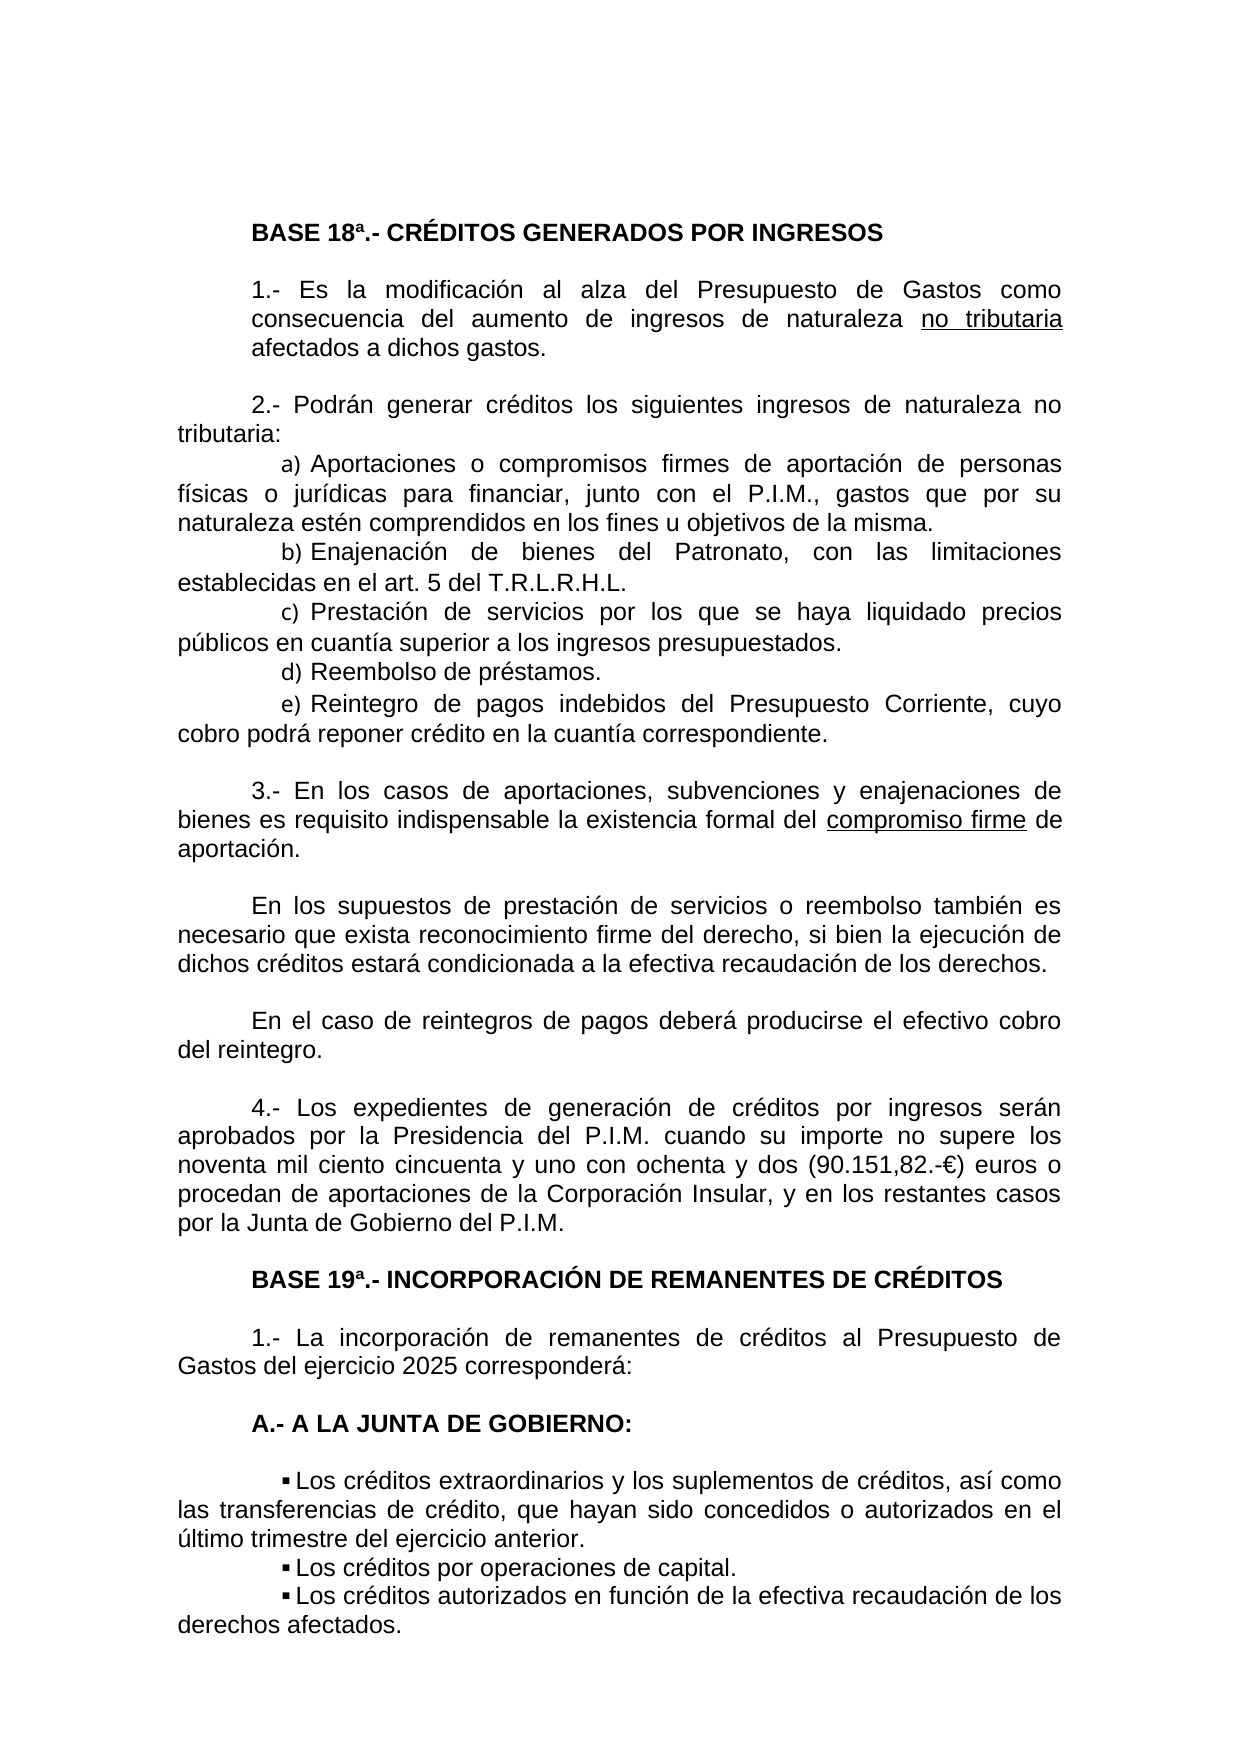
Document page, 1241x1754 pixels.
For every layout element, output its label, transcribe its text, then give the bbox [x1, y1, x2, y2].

list Reintegro de pagos indebidos del Presupuesto Corriente, cuyo cobro podrá reponer crédito en la cuantía correspondiente. [177, 688, 1063, 748]
text A.- A LA JUNTA DE GOBIERNO: [177, 1409, 1063, 1438]
text BASE 18ª.- CRÉDITOS GENERADOS POR INGRESOS [177, 218, 1063, 246]
text En el caso de reintegros de pagos deberá producirse el efectivo cobro del reintegro. [177, 1006, 1063, 1064]
text 1.- La incorporación de remanentes de créditos al Presupuesto de Gastos del ejercicio 2025 corresponderá: [177, 1323, 1063, 1380]
text 3.- En los casos de aportaciones, subvenciones y enajenaciones de bienes es requisito indispensable la existencia formal del compromiso firme de aportación. [177, 776, 1063, 863]
list Aportaciones o compromisos firmes de aportación de personas físicas o jurídicas para financiar, junto con el P.I.M., gastos que por su naturaleza estén comprendidos en los fines u objetivos de la misma. [177, 448, 1063, 536]
text BASE 19ª.- INCORPORACIÓN DE REMANENTES DE CRÉDITOS [177, 1265, 1063, 1294]
text 2.- Podrán generar créditos los siguientes ingresos de naturaleza no tributaria: [177, 390, 1063, 448]
list Enajenación de bienes del Patronato, con las limitaciones establecidas en el art. 5 del T.R.L.R.H.L. [177, 536, 1063, 596]
list Reembolso de préstamos. [177, 656, 1063, 688]
text 4.- Los expedientes de generación de créditos por ingresos serán aprobados por la Presidencia del P.I.M. cuando su importe no supere los noventa mil ciento cincuenta y uno con ochenta y dos (90.151,82.-€) euros o procedan de aportaciones de la Corporación Insular, y en los restantes casos por la Junta de Gobierno del P.I.M. [177, 1093, 1063, 1236]
list Prestación de servicios por los que se haya liquidado precios públicos en cuantía superior a los ingresos presupuestados. [177, 596, 1063, 656]
text 1.- Es la modificación al alza del Presupuesto de Gastos como consecuencia del aumento de ingresos de naturaleza no tributaria afectados a dichos gastos. [251, 275, 1063, 361]
list Los créditos autorizados en función de la efectiva recaudación de los derechos afectados. [177, 1581, 1063, 1639]
list Los créditos extraordinarios y los suplementos de créditos, así como las transferencias de crédito, que hayan sido concedidos o autorizados en el último trimestre del ejercicio anterior. [177, 1466, 1063, 1553]
list Los créditos por operaciones de capital. [177, 1553, 1063, 1581]
text En los supuestos de prestación de servicios o reembolso también es necesario que exista reconocimiento firme del derecho, si bien la ejecución de dichos créditos estará condicionada a la efectiva recaudación de los derechos. [177, 891, 1063, 978]
